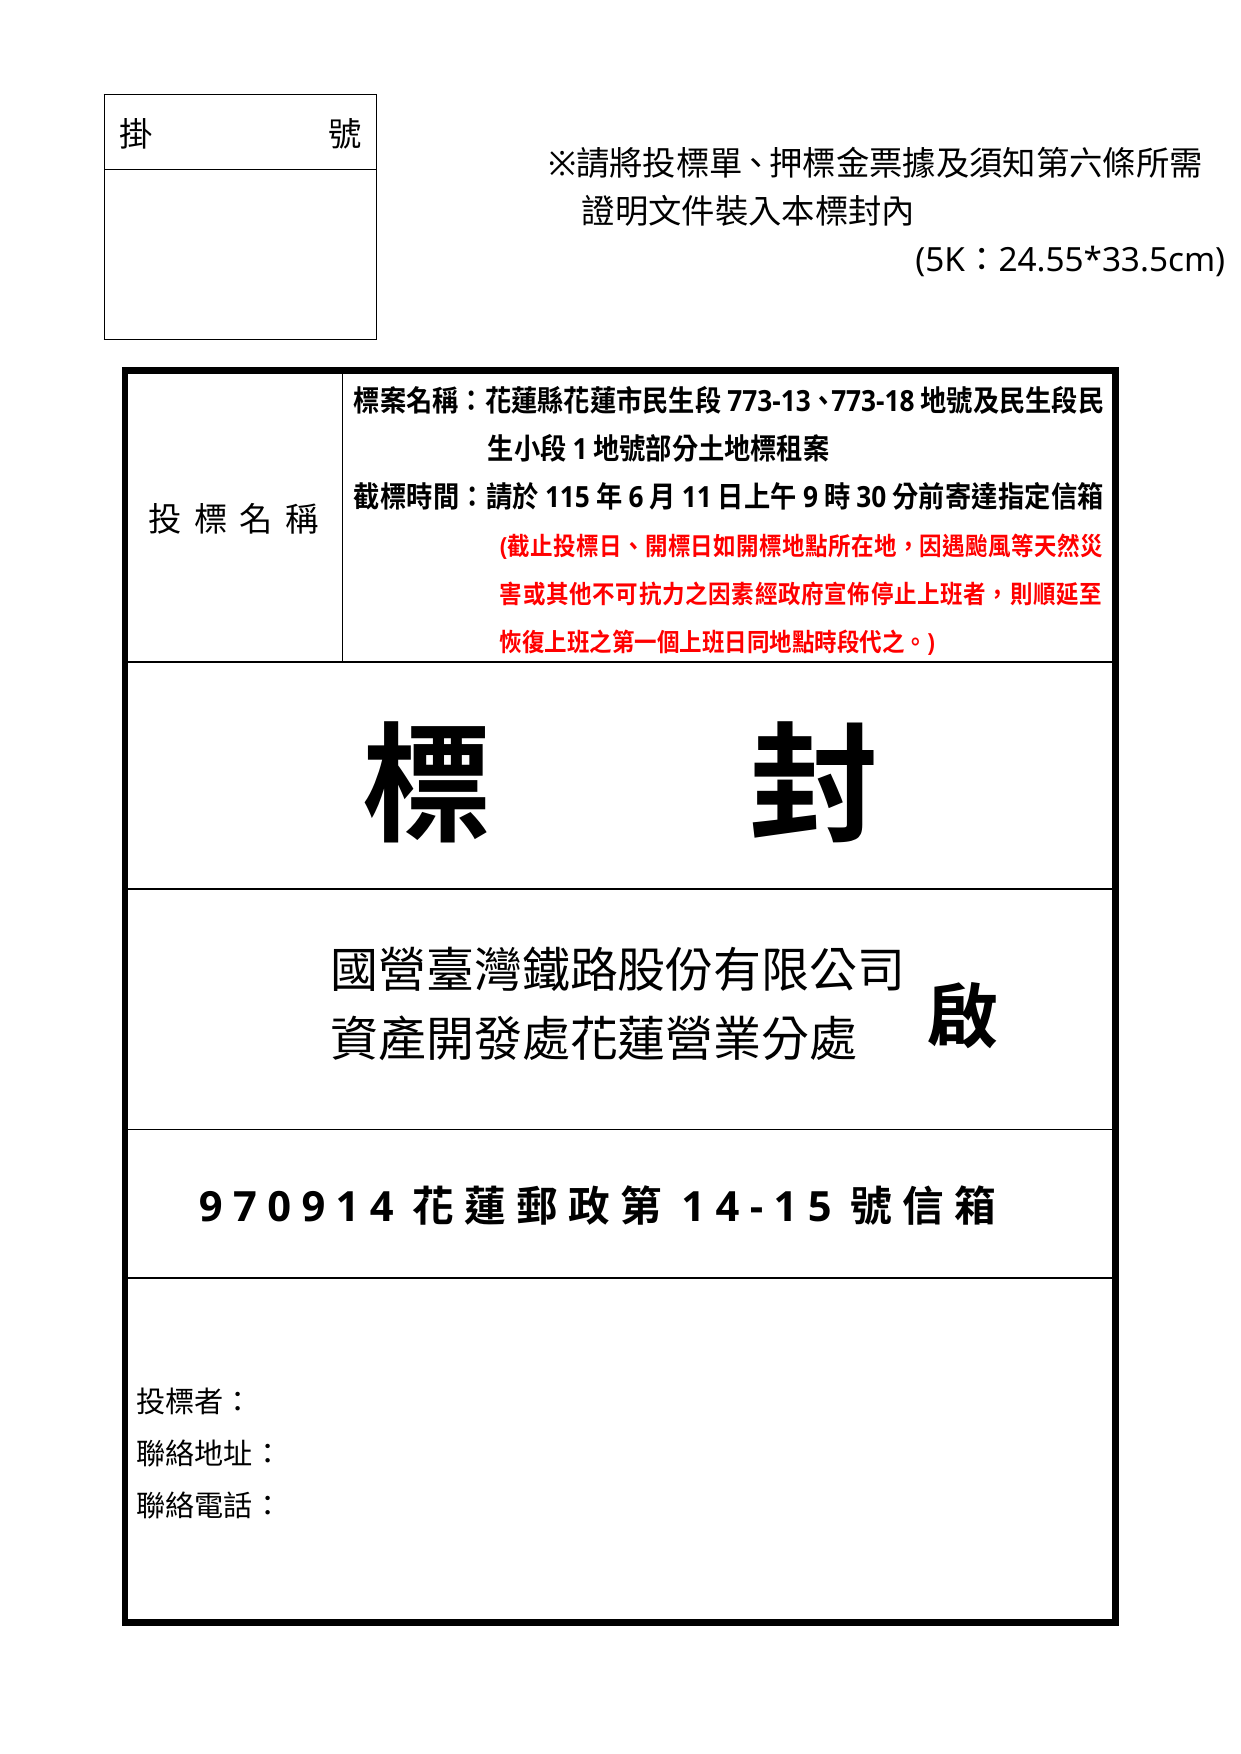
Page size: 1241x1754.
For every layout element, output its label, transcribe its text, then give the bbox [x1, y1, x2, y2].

table_cell 970914花蓮郵政第14-15號信箱 [128, 1130, 1112, 1277]
text (5K：24.55*33.5cm) [548, 233, 1225, 282]
table_cell 國營臺灣鐵路股份有限公司資產開發處花蓮營業分處 啟 [128, 890, 1112, 1129]
table_cell 投標者： 聯絡地址： 聯絡電話： [128, 1279, 1112, 1619]
table_cell 標 封 [128, 663, 1112, 888]
table_header 掛號 [105, 95, 376, 169]
text ※請將投標單、押標金票據及須知第六條所需 證明文件裝入本標封內 [548, 137, 1225, 233]
table_header 投標名稱 [128, 374, 342, 661]
table_cell [105, 170, 376, 339]
table_header 標案名稱：花蓮縣花蓮市民生段773-13、773-18地號及民生段民生小段1地號部分土地標租案 截標時間：請於115年6月11日上午9時30分前寄達指定信箱(截止投標日、開標日如開標地點所在地，因遇颱風等天然災害或其他不可抗力之因素經政府宣佈停止上班者，則順延至恢復上班之第一個上班日同地點時段代之。) [343, 374, 1112, 661]
